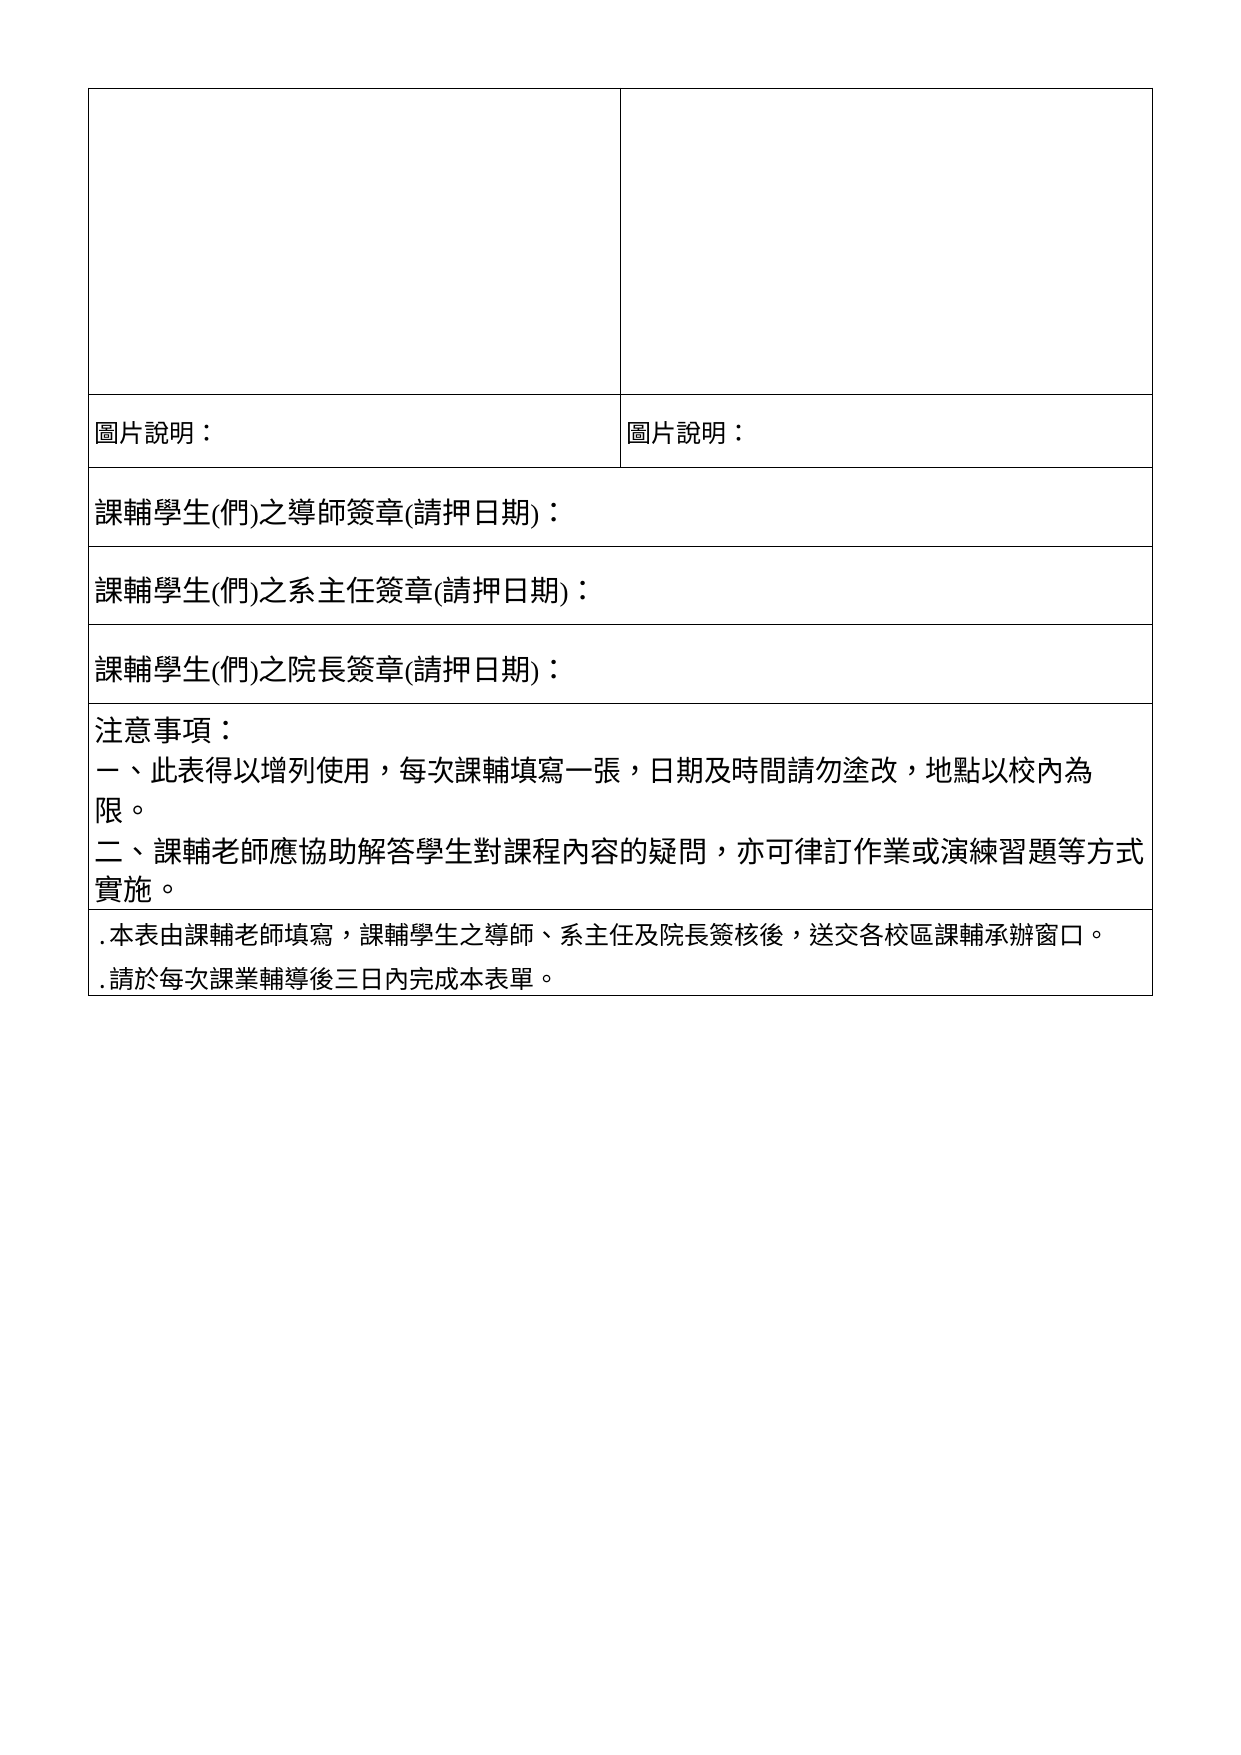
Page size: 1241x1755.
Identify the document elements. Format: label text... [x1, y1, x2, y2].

table_cell 課輔學生(們)之院長簽章(請押日期)： [89, 625, 1152, 703]
table_cell 注意事項： ㄧ、此表得以增列使用，每次課輔填寫一張，日期及時間請勿塗改，地點以校內為限。 二、課輔老師應協助解答學生對課程內容的疑問，亦可律訂作業或演練習題等方式 實施。 [89, 704, 1152, 909]
table_cell 圖片說明： [89, 395, 620, 467]
table_cell 圖片說明： [621, 395, 1152, 467]
table_cell ․本表由課輔老師填寫，課輔學生之導師、系主任及院長簽核後，送交各校區課輔承辦窗口。 ․請於每次課業輔導後三日內完成本表單。 [89, 910, 1152, 995]
table_cell 課輔學生(們)之導師簽章(請押日期)： [89, 468, 1152, 546]
table_header [89, 89, 620, 394]
table_cell 課輔學生(們)之系主任簽章(請押日期)： [89, 547, 1152, 624]
table_header [621, 89, 1152, 394]
